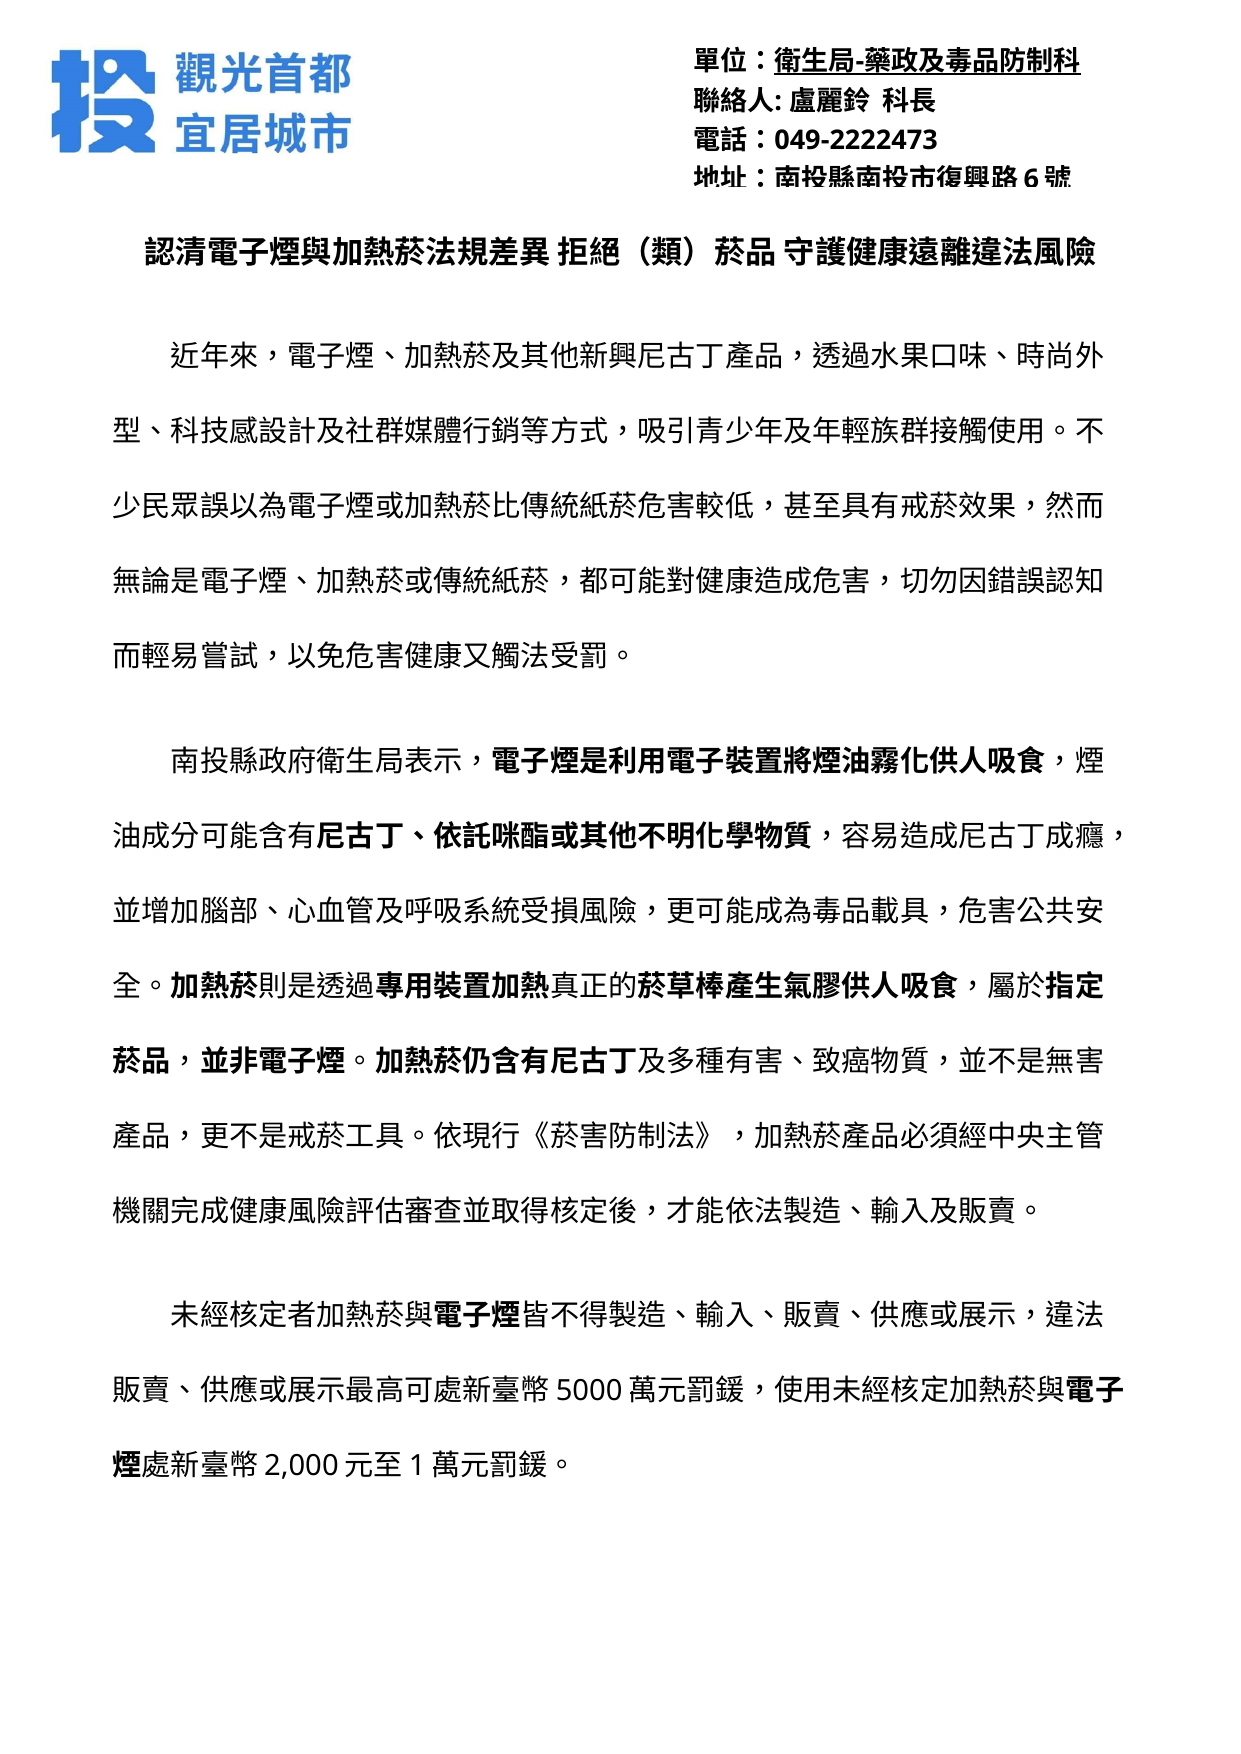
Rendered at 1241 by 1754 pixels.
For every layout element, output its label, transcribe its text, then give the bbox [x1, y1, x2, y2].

text 南投縣政府衛生局表示，電子煙是利用電子裝置將煙油霧化供人吸食，煙油成分可能含有尼古丁、依託咪酯或其他不明化學物質，容易造成尼古丁成癮，並增加腦部、心血管及呼吸系統受損風險，更可能成為毒品載具，危害公共安全。加熱菸則是透過專用裝置加熱真正的菸草棒產生氣膠供人吸食，屬於指定菸品，並非電子煙。加熱菸仍含有尼古丁及多種有害、致癌物質，並不是無害產品，更不是戒菸工具。依現行《菸害防制法》，加熱菸產品必須經中央主管機關完成健康風險評估審查並取得核定後，才能依法製造、輸入及販賣。 [112, 721, 1128, 1246]
text 近年來，電子煙、加熱菸及其他新興尼古丁產品，透過水果口味、時尚外型、科技感設計及社群媒體行銷等方式，吸引青少年及年輕族群接觸使用。不少民眾誤以為電子煙或加熱菸比傳統紙菸危害較低，甚至具有戒菸效果，然而無論是電子煙、加熱菸或傳統紙菸，都可能對健康造成危害，切勿因錯誤認知而輕易嘗試，以免危害健康又觸法受罰。 [112, 317, 1128, 692]
text 地址：南投縣南投市復興路6號 [693, 157, 1102, 187]
picture [40, 44, 363, 156]
text 聯絡人: 盧麗鈴 科長 電話：049-2222473 [693, 78, 1102, 157]
text 單位：衛生局-藥政及毒品防制科 [693, 39, 1102, 78]
text 未經核定者加熱菸與電子煙皆不得製造、輸入、販賣、供應或展示，違法販賣、供應或展示最高可處新臺幣5000萬元罰鍰，使用未經核定加熱菸與電子煙處新臺幣2,000元至1萬元罰鍰。 [112, 1275, 1128, 1500]
text 認清電子煙與加熱菸法規差異 拒絕（類）菸品 守護健康遠離違法風險 [112, 212, 1128, 287]
